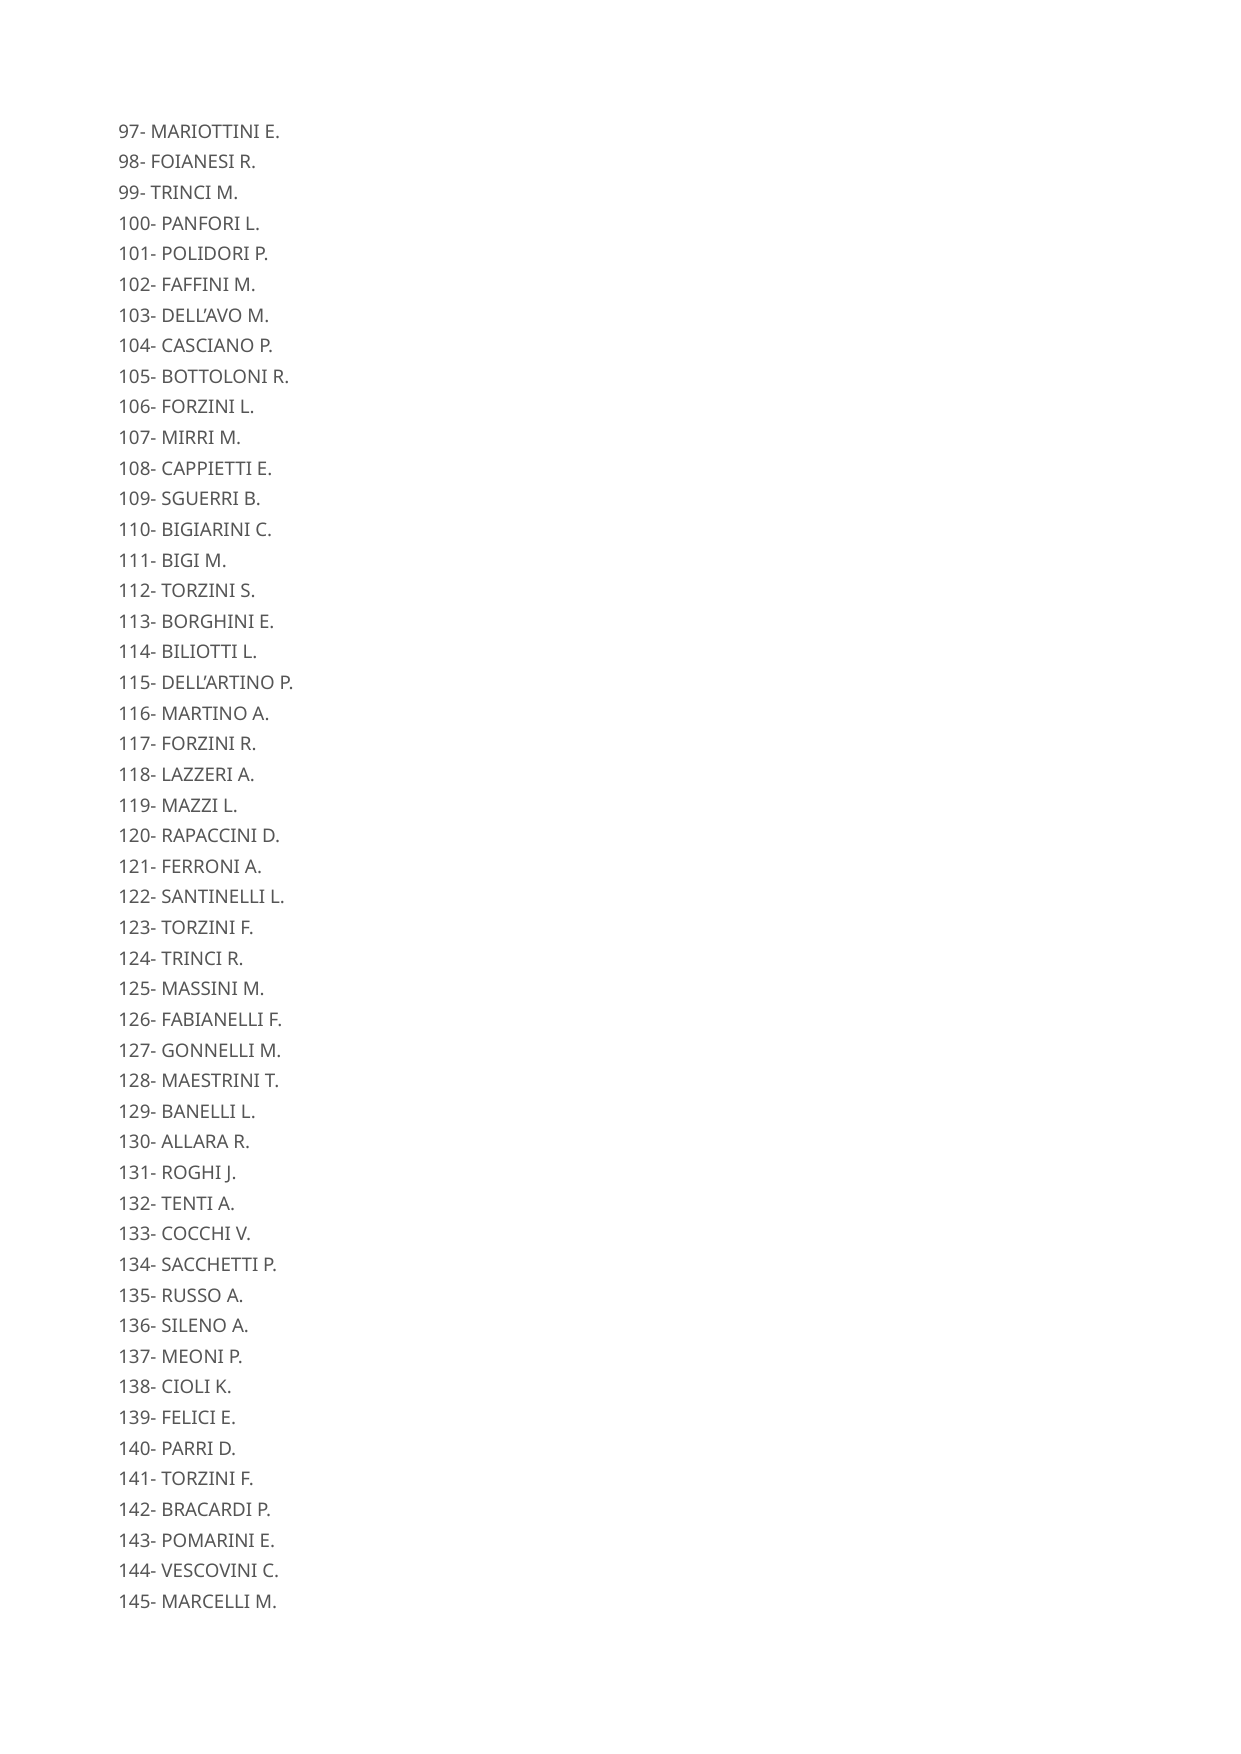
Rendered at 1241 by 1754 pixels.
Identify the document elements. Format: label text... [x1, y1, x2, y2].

text 97- MARIOTTINI E. 98- FOIANESI R. 99- TRINCI M. 100- PANFORI L. 101- POLIDORI P. 102- FAFFINI M. 103- DELL’AVO M. 104- CASCIANO P. 105- BOTTOLONI R. 106- FORZINI L. 107- MIRRI M. 108- CAPPIETTI E. 109- SGUERRI B. 110- BIGIARINI C. 111- BIGI M. 112- TORZINI S. 113- BORGHINI E. 114- BILIOTTI L. 115- DELL’ARTINO P. 116- MARTINO A. 117- FORZINI R. 118- LAZZERI A. 119- MAZZI L. 120- RAPACCINI D. 121- FERRONI A. 122- SANTINELLI L. 123- TORZINI F. 124- TRINCI R. 125- MASSINI M. 126- FABIANELLI F. 127- GONNELLI M. 128- MAESTRINI T. 129- BANELLI L. 130- ALLARA R. 131- ROGHI J. 132- TENTI A. 133- COCCHI V. 134- SACCHETTI P. 135- RUSSO A. 136- SILENO A. 137- MEONI P. 138- CIOLI K. 139- FELICI E. 140- PARRI D. 141- TORZINI F. 142- BRACARDI P. 143- POMARINI E. 144- VESCOVINI C. 145- MARCELLI M. [118, 118, 1122, 1614]
